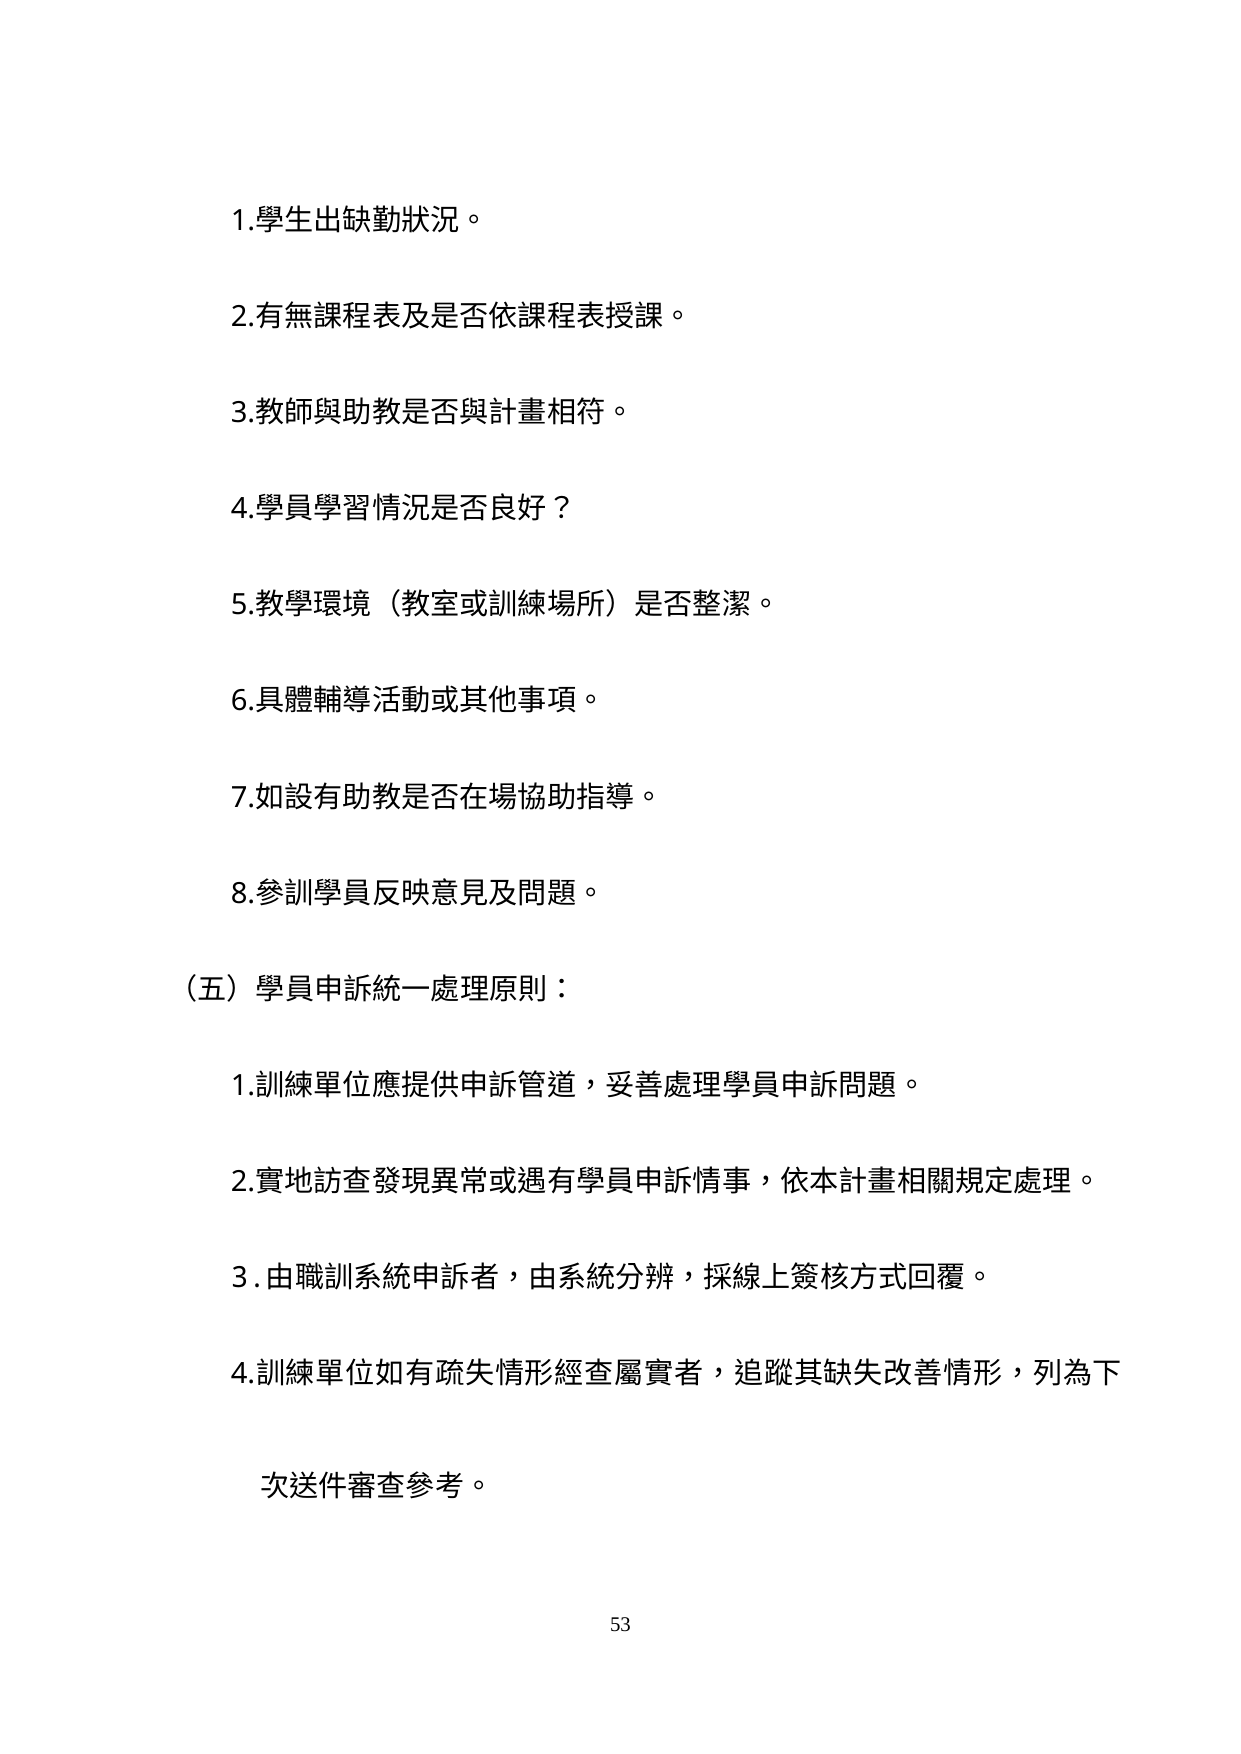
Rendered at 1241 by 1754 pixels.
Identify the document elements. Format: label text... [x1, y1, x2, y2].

text 1.學生出缺勤狀況。 [231, 180, 1122, 255]
text （五）學員申訴統一處理原則： [168, 949, 1122, 1024]
text 4.訓練單位如有疏失情形經查屬實者，追蹤其缺失改善情形，列為下次送件審查參考。 [231, 1334, 1122, 1521]
text 1.訓練單位應提供申訴管道，妥善處理學員申訴問題。 [231, 1045, 1122, 1120]
text 3.由職訓系統申訴者，由系統分辨，採線上簽核方式回覆。 [231, 1238, 1122, 1313]
text 4.學員學習情況是否良好？ [231, 468, 1122, 543]
text 2.實地訪查發現異常或遇有學員申訴情事，依本計畫相關規定處理。 [231, 1141, 1122, 1216]
text 2.有無課程表及是否依課程表授課。 [231, 276, 1122, 351]
text 7.如設有助教是否在場協助指導。 [231, 757, 1122, 832]
text 5.教學環境（教室或訓練場所）是否整潔。 [231, 564, 1122, 639]
text 3.教師與助教是否與計畫相符。 [231, 372, 1122, 447]
text 8.參訓學員反映意見及問題。 [231, 853, 1122, 928]
text 6.具體輔導活動或其他事項。 [231, 661, 1122, 736]
